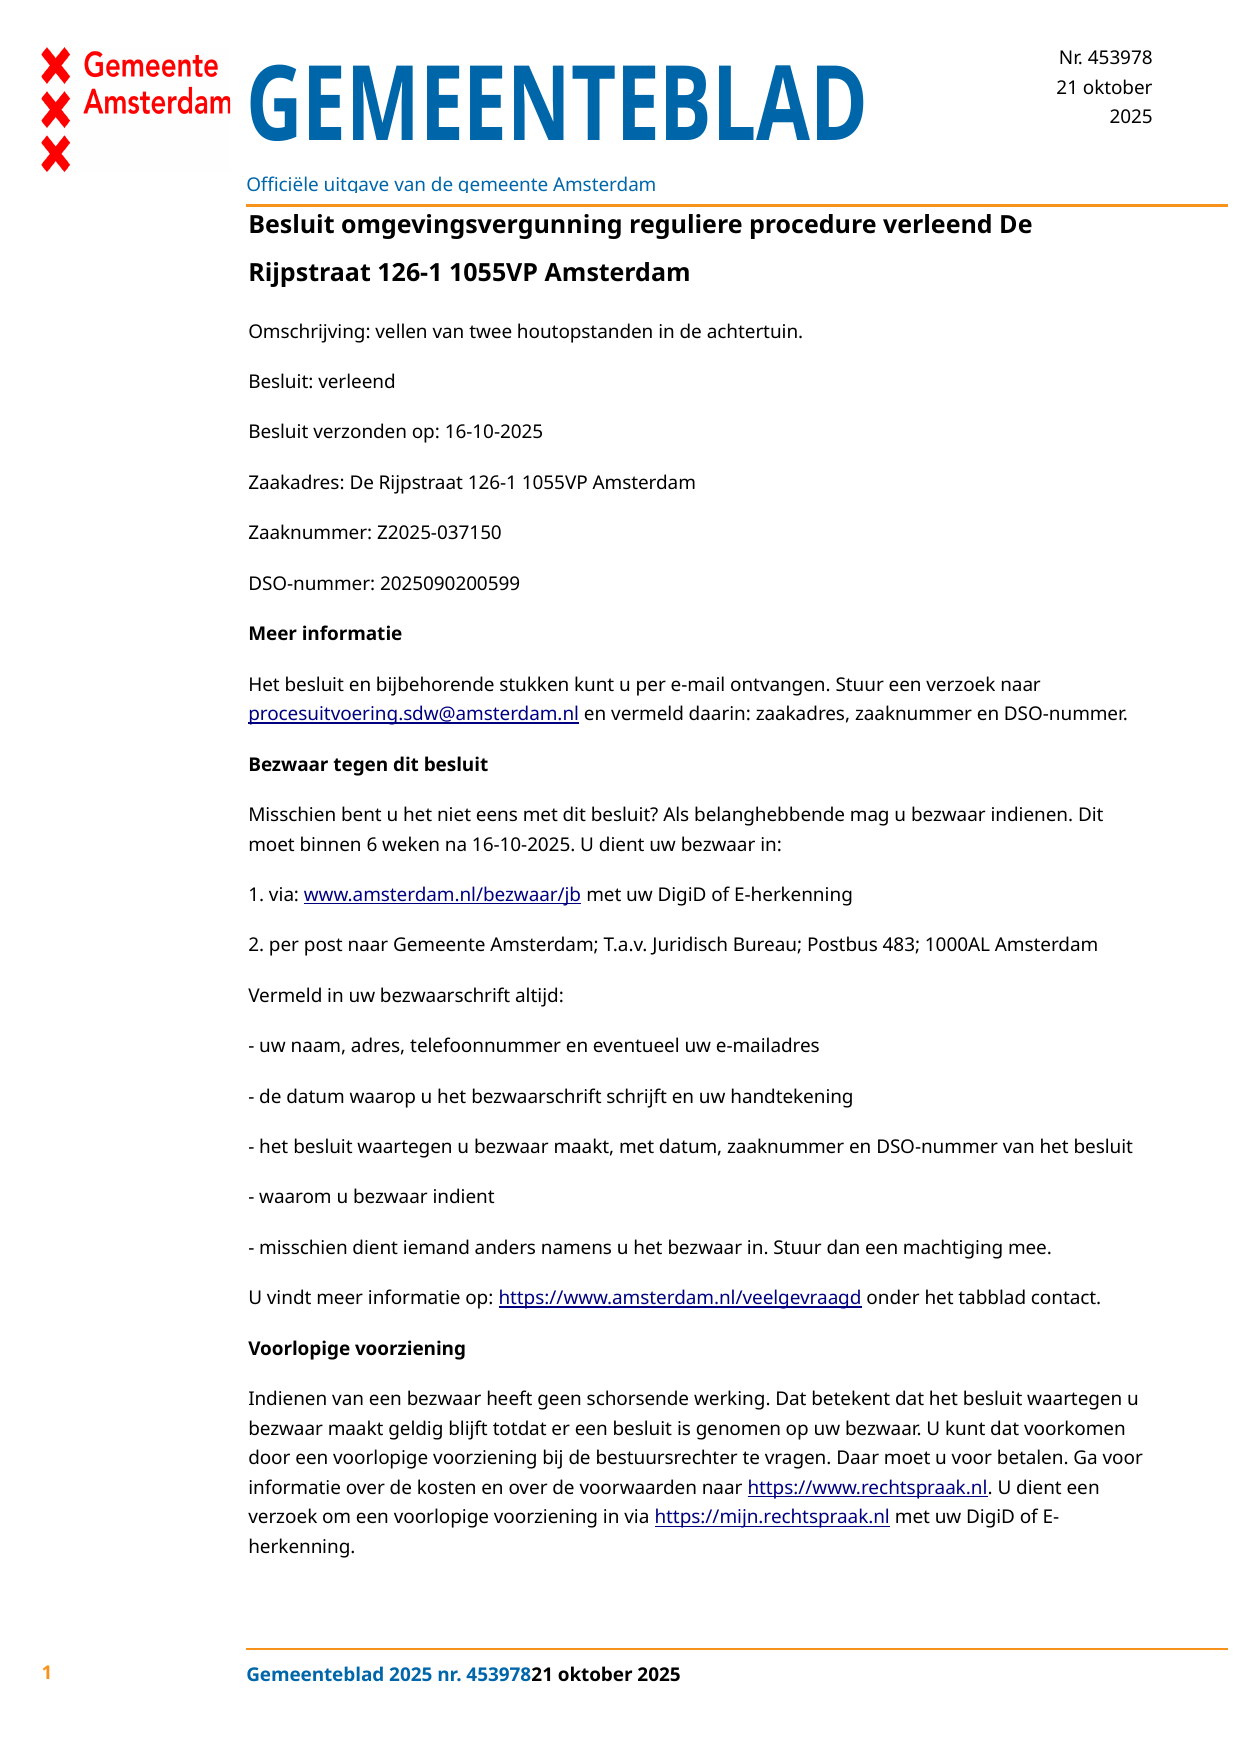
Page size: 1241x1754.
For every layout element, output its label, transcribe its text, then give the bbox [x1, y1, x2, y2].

text Het besluit en bijbehorende stukken kunt u per e-mail ontvangen. Stuur een verzoek naar procesuitvoering.sdw@amsterdam.nl en vermeld daarin: zaakadres, zaaknummer en DSO-nummer. [248, 671, 1152, 726]
text DSO-nummer: 2025090200599 [248, 570, 1152, 596]
text Zaakadres: De Rijpstraat 126-1 1055VP Amsterdam [248, 469, 1152, 495]
text - uw naam, adres, telefoonnummer en eventueel uw e-mailadres [248, 1032, 1152, 1058]
text - misschien dient iemand anders namens u het bezwaar in. Stuur dan een machtiging mee. [248, 1234, 1152, 1260]
text - de datum waarop u het bezwaarschrift schrijft en uw handtekening [248, 1083, 1152, 1109]
text Indienen van een bezwaar heeft geen schorsende werking. Dat betekent dat het besluit waartegen u bezwaar maakt geldig blijft totdat er een besluit is genomen op uw bezwaar. U kunt dat voorkomen door een voorlopige voorziening bij de bestuursrechter te vragen. Daar moet u voor betalen. Ga voor informatie over de kosten en over de voorwaarden naar https://www.rechtspraak.nl. U dient een verzoek om een voorlopige voorziening in via https://mijn.rechtspraak.nl met uw DigiD of E-herkenning. [248, 1385, 1152, 1559]
text Besluit verzonden op: 16-10-2025 [248, 419, 1152, 444]
text Vermeld in uw bezwaarschrift altijd: [248, 982, 1152, 1008]
text Zaaknummer: Z2025-037150 [248, 519, 1152, 545]
text U vindt meer informatie op: https://www.amsterdam.nl/veelgevraagd onder het tabblad contact. [248, 1284, 1152, 1310]
text Misschien bent u het niet eens met dit besluit? Als belanghebbende mag u bezwaar indienen. Dit moet binnen 6 weken na 16-10-2025. U dient uw bezwaar in: [248, 801, 1152, 857]
text - het besluit waartegen u bezwaar maakt, met datum, zaaknummer en DSO-nummer van het besluit [248, 1133, 1152, 1159]
text Besluit: verleend [248, 368, 1152, 394]
text 1. via: www.amsterdam.nl/bezwaar/jb met uw DigiD of E-herkenning [248, 881, 1152, 907]
text Besluit omgevingsvergunning reguliere procedure verleend De Rijpstraat 126-1 1055VP Amsterdam [248, 207, 1152, 288]
text 2. per post naar Gemeente Amsterdam; T.a.v. Juridisch Bureau; Postbus 483; 1000AL Amsterdam [248, 932, 1152, 957]
text Meer informatie [248, 620, 1152, 646]
picture [41, 47, 231, 172]
text Bezwaar tegen dit besluit [248, 751, 1152, 777]
text Voorlopige voorziening [248, 1335, 1152, 1361]
text Omschrijving: vellen van twee houtopstanden in de achtertuin. [248, 318, 1152, 344]
text - waarom u bezwaar indient [248, 1184, 1152, 1209]
